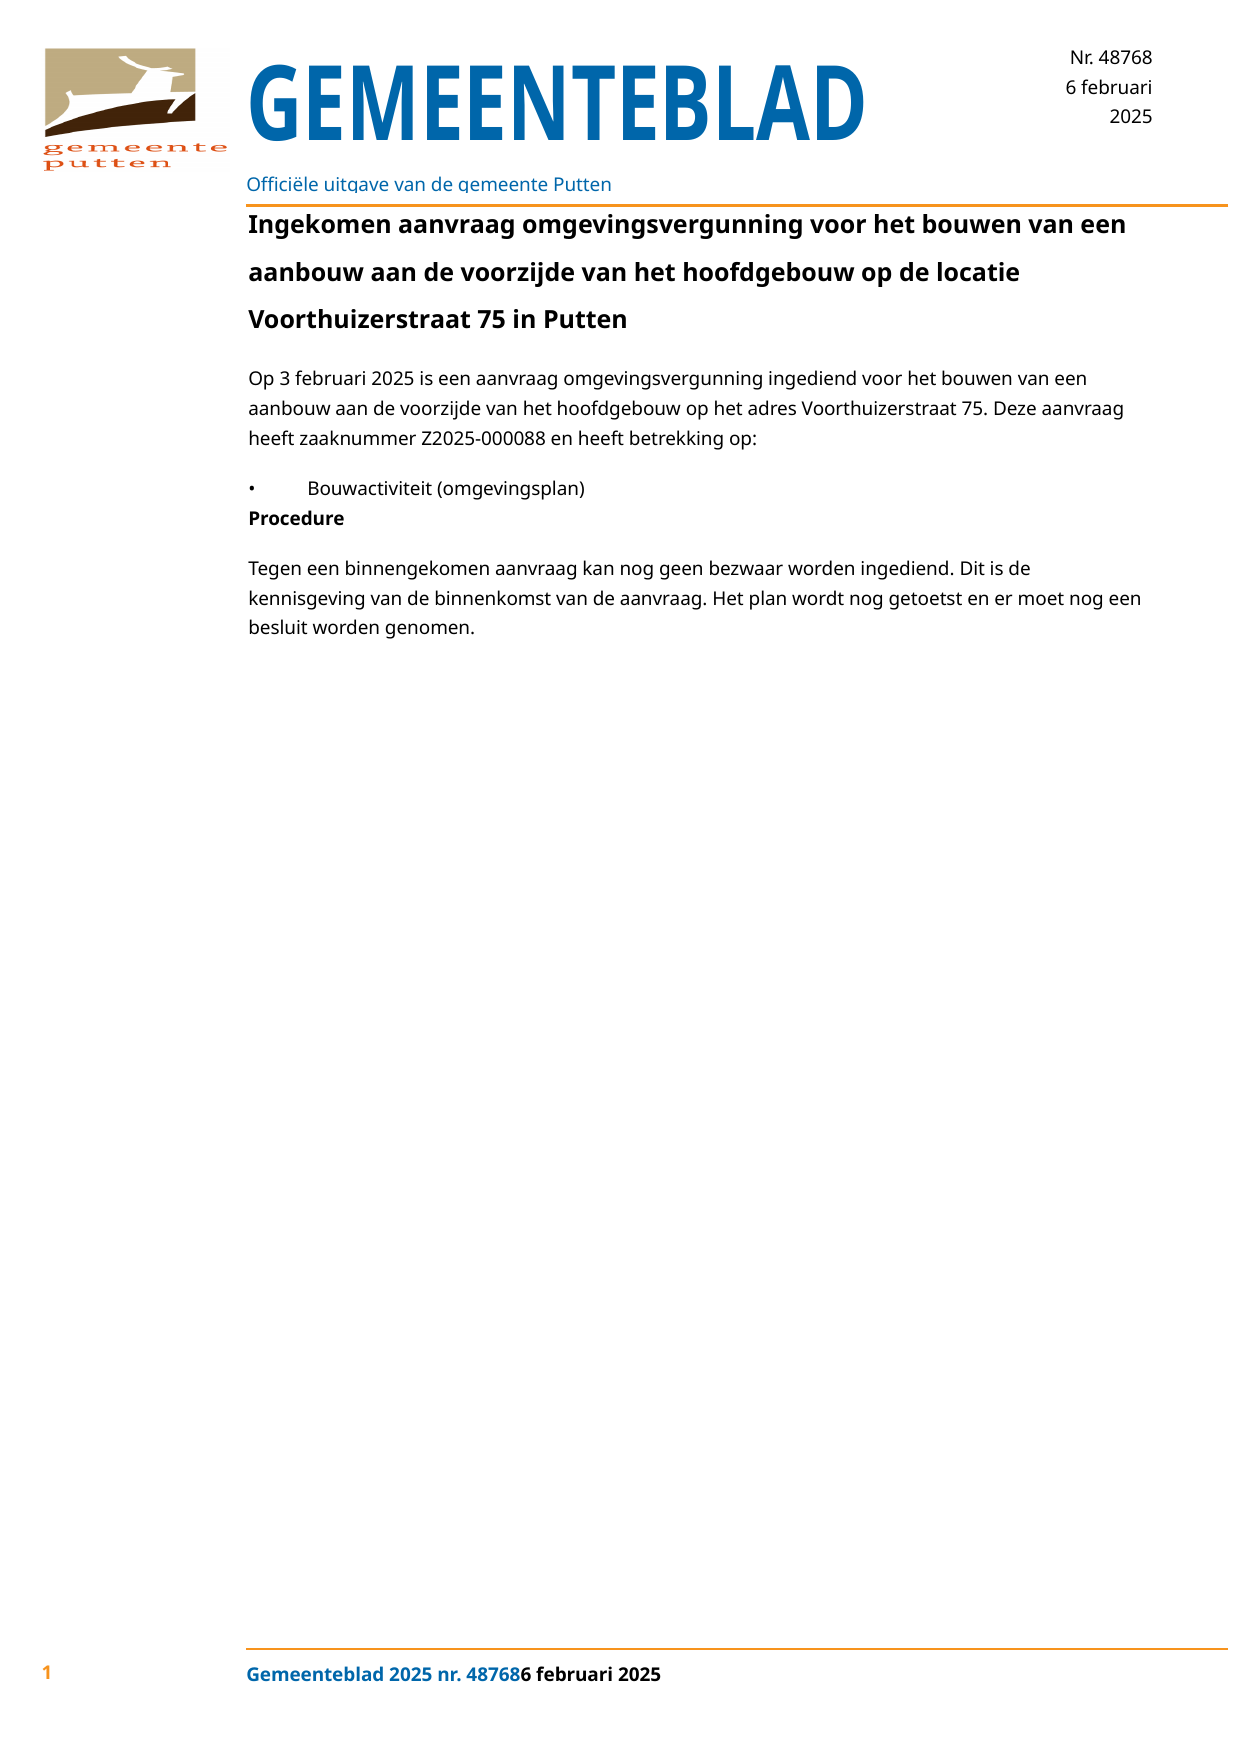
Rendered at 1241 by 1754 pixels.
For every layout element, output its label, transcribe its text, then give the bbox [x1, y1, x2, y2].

picture [41, 47, 231, 172]
text Tegen een binnengekomen aanvraag kan nog geen bezwaar worden ingediend. Dit is de kennisgeving van de binnenkomst van de aanvraag. Het plan wordt nog getoetst en er moet nog een besluit worden genomen. [248, 555, 1152, 640]
list Bouwactiviteit (omgevingsplan) [248, 475, 1152, 501]
text Procedure [248, 505, 1152, 530]
text Op 3 februari 2025 is een aanvraag omgevingsvergunning ingediend voor het bouwen van een aanbouw aan de voorzijde van het hoofdgebouw op het adres Voorthuizerstraat 75. Deze aanvraag heeft zaaknummer Z2025-000088 en heeft betrekking op: [248, 366, 1152, 450]
text Ingekomen aanvraag omgevingsvergunning voor het bouwen van een aanbouw aan de voorzijde van het hoofdgebouw op de locatie Voorthuizerstraat 75 in Putten [248, 207, 1152, 336]
